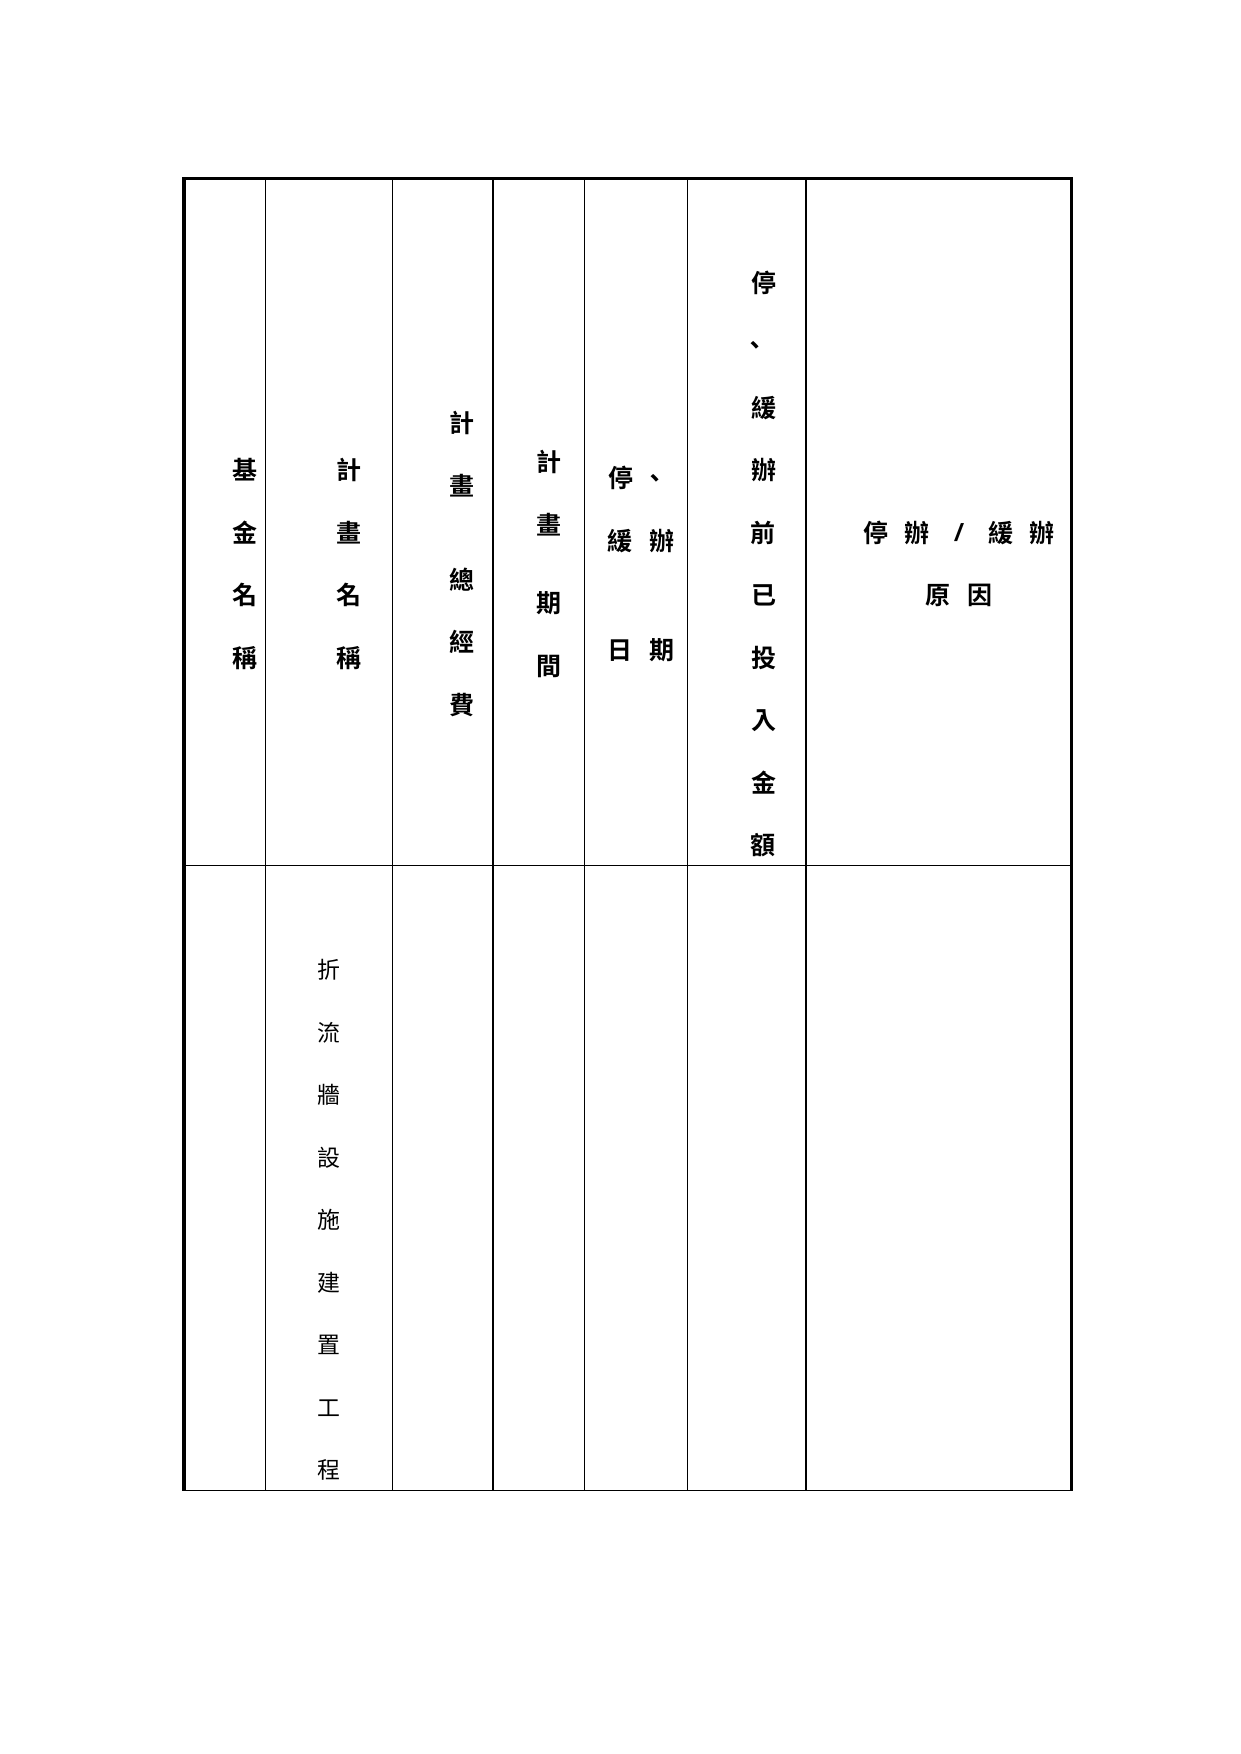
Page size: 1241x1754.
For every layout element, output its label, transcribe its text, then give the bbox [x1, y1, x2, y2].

table_cell [807, 866, 1070, 1490]
table_cell [186, 866, 265, 1490]
table_cell [393, 866, 492, 1490]
table_cell 折流牆設施建置工程 [266, 866, 392, 1490]
table_header 停辦/緩辦原因 [807, 180, 1070, 865]
table_header 計畫名稱 [266, 180, 392, 865]
table_header 計畫 期間 [494, 180, 584, 865]
table_cell [494, 866, 584, 1490]
table_cell [585, 866, 687, 1490]
table_cell [688, 866, 805, 1490]
table_header 停、緩辦 日期 [585, 180, 687, 865]
table_header 停、緩辦前 已投入金額 [688, 180, 805, 865]
table_header 基金 名稱 [186, 180, 265, 865]
table_header 計畫 總經費 [393, 180, 492, 865]
